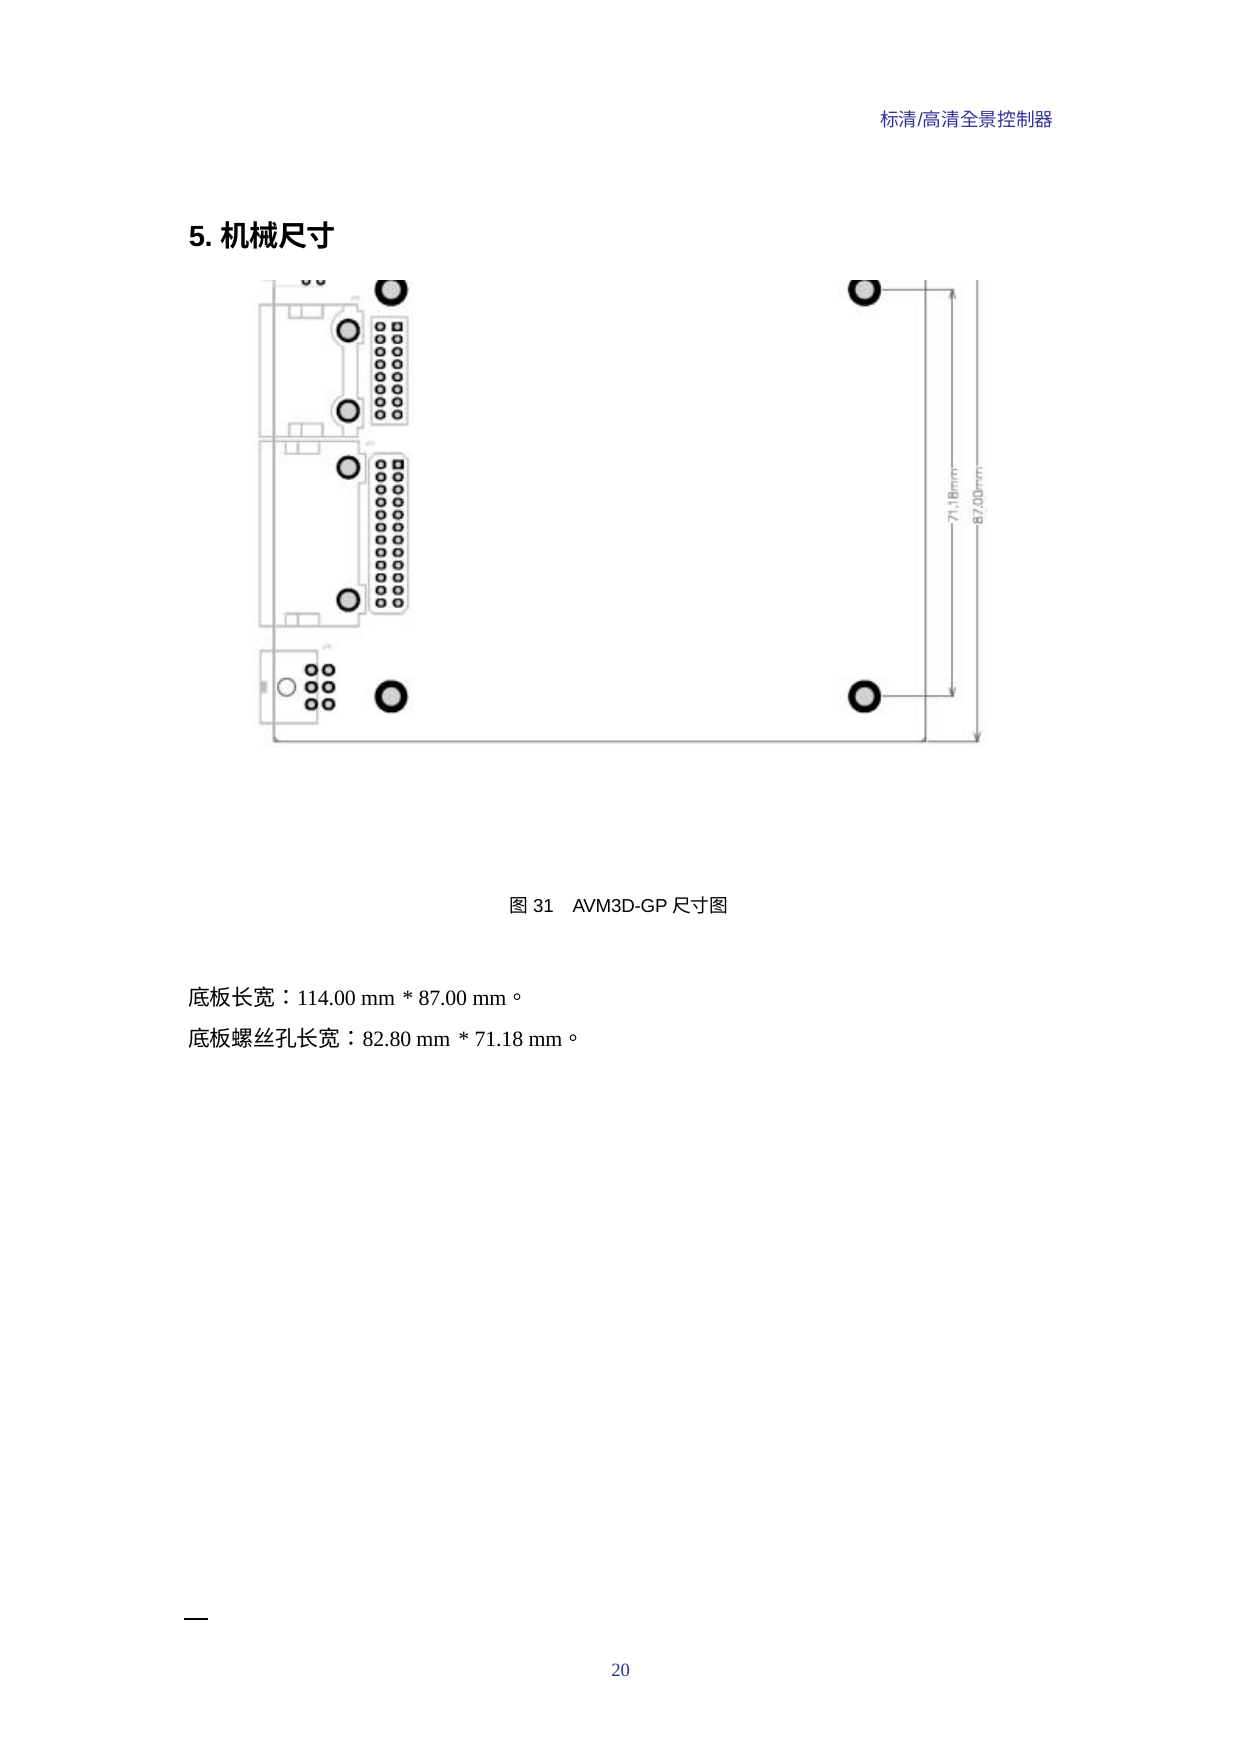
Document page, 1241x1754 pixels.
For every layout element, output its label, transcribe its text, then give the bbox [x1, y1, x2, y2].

subtitle 5. 机械尺寸 [188, 215, 1056, 255]
text 图 31 AVM3D-GP 尺寸图 [509, 892, 1056, 917]
text 底板长宽：114.00 mm * 87.00 mm。 [188, 981, 1056, 1011]
picture [251, 280, 989, 747]
text 底板螺丝孔长宽：82.80 mm * 71.18 mm。 [188, 1022, 1056, 1052]
